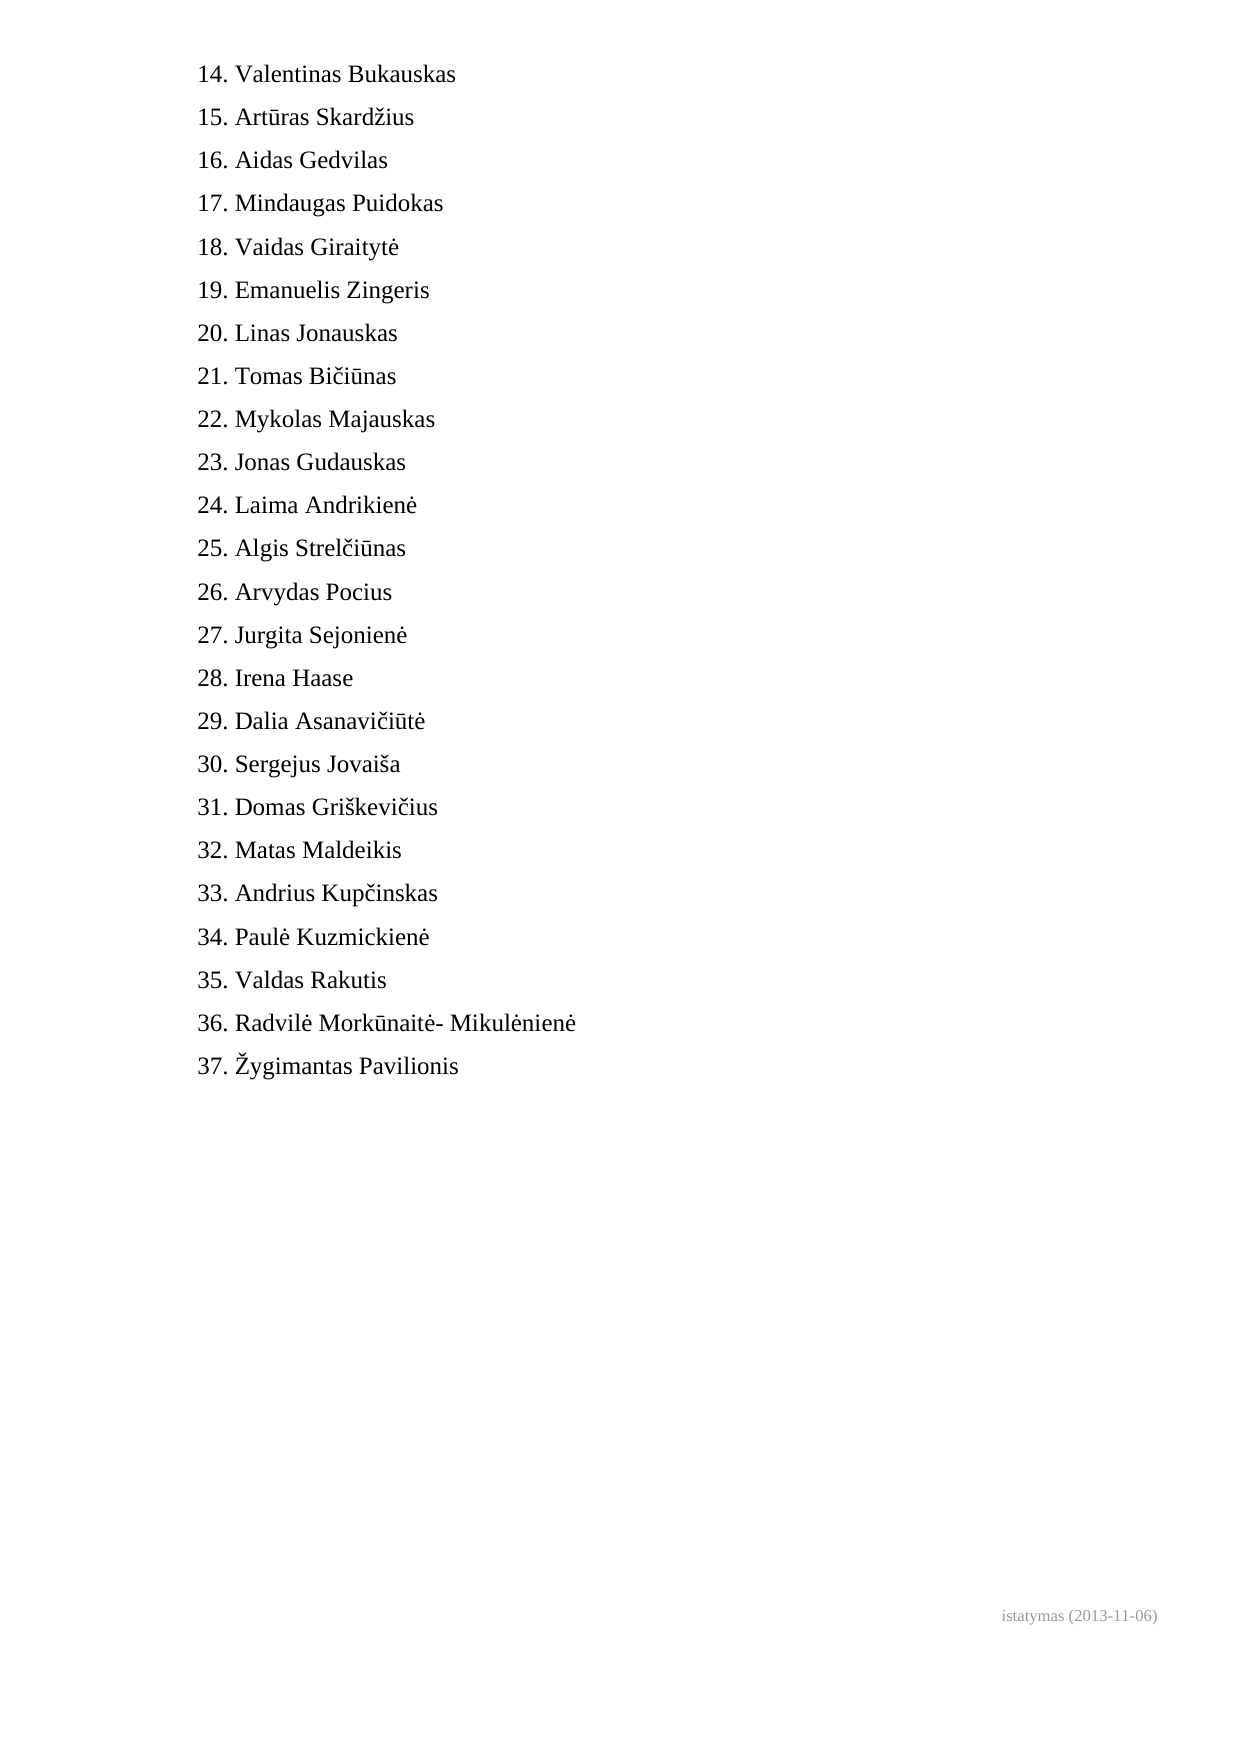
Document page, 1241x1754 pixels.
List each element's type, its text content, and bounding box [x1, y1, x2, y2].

text 25. Algis Strelčiūnas [197, 533, 1157, 562]
text 18. Vaidas Giraitytė [197, 232, 1157, 260]
text 32. Matas Maldeikis [197, 835, 1157, 864]
text 16. Aidas Gedvilas [197, 145, 1157, 174]
text 33. Andrius Kupčinskas [197, 878, 1157, 907]
text 17. Mindaugas Puidokas [197, 188, 1157, 217]
text 26. Arvydas Pocius [197, 577, 1157, 605]
text 30. Sergejus Jovaiša [197, 749, 1157, 778]
text 28. Irena Haase [197, 663, 1157, 692]
text 22. Mykolas Majauskas [197, 404, 1157, 433]
text 36. Radvilė Morkūnaitė- Mikulėnienė [197, 1008, 1157, 1037]
text 34. Paulė Kuzmickienė [197, 922, 1157, 950]
text 27. Jurgita Sejonienė [197, 620, 1157, 648]
text 37. Žygimantas Pavilionis [197, 1051, 1157, 1080]
text 20. Linas Jonauskas [197, 318, 1157, 347]
text 14. Valentinas Bukauskas [197, 59, 1157, 88]
text 15. Artūras Skardžius [197, 102, 1157, 131]
text 24. Laima Andrikienė [197, 490, 1157, 519]
text 35. Valdas Rakutis [197, 965, 1157, 993]
text 23. Jonas Gudauskas [197, 447, 1157, 476]
text 21. Tomas Bičiūnas [197, 361, 1157, 390]
text 31. Domas Griškevičius [197, 792, 1157, 821]
text 29. Dalia Asanavičiūtė [197, 706, 1157, 735]
text 19. Emanuelis Zingeris [197, 275, 1157, 303]
